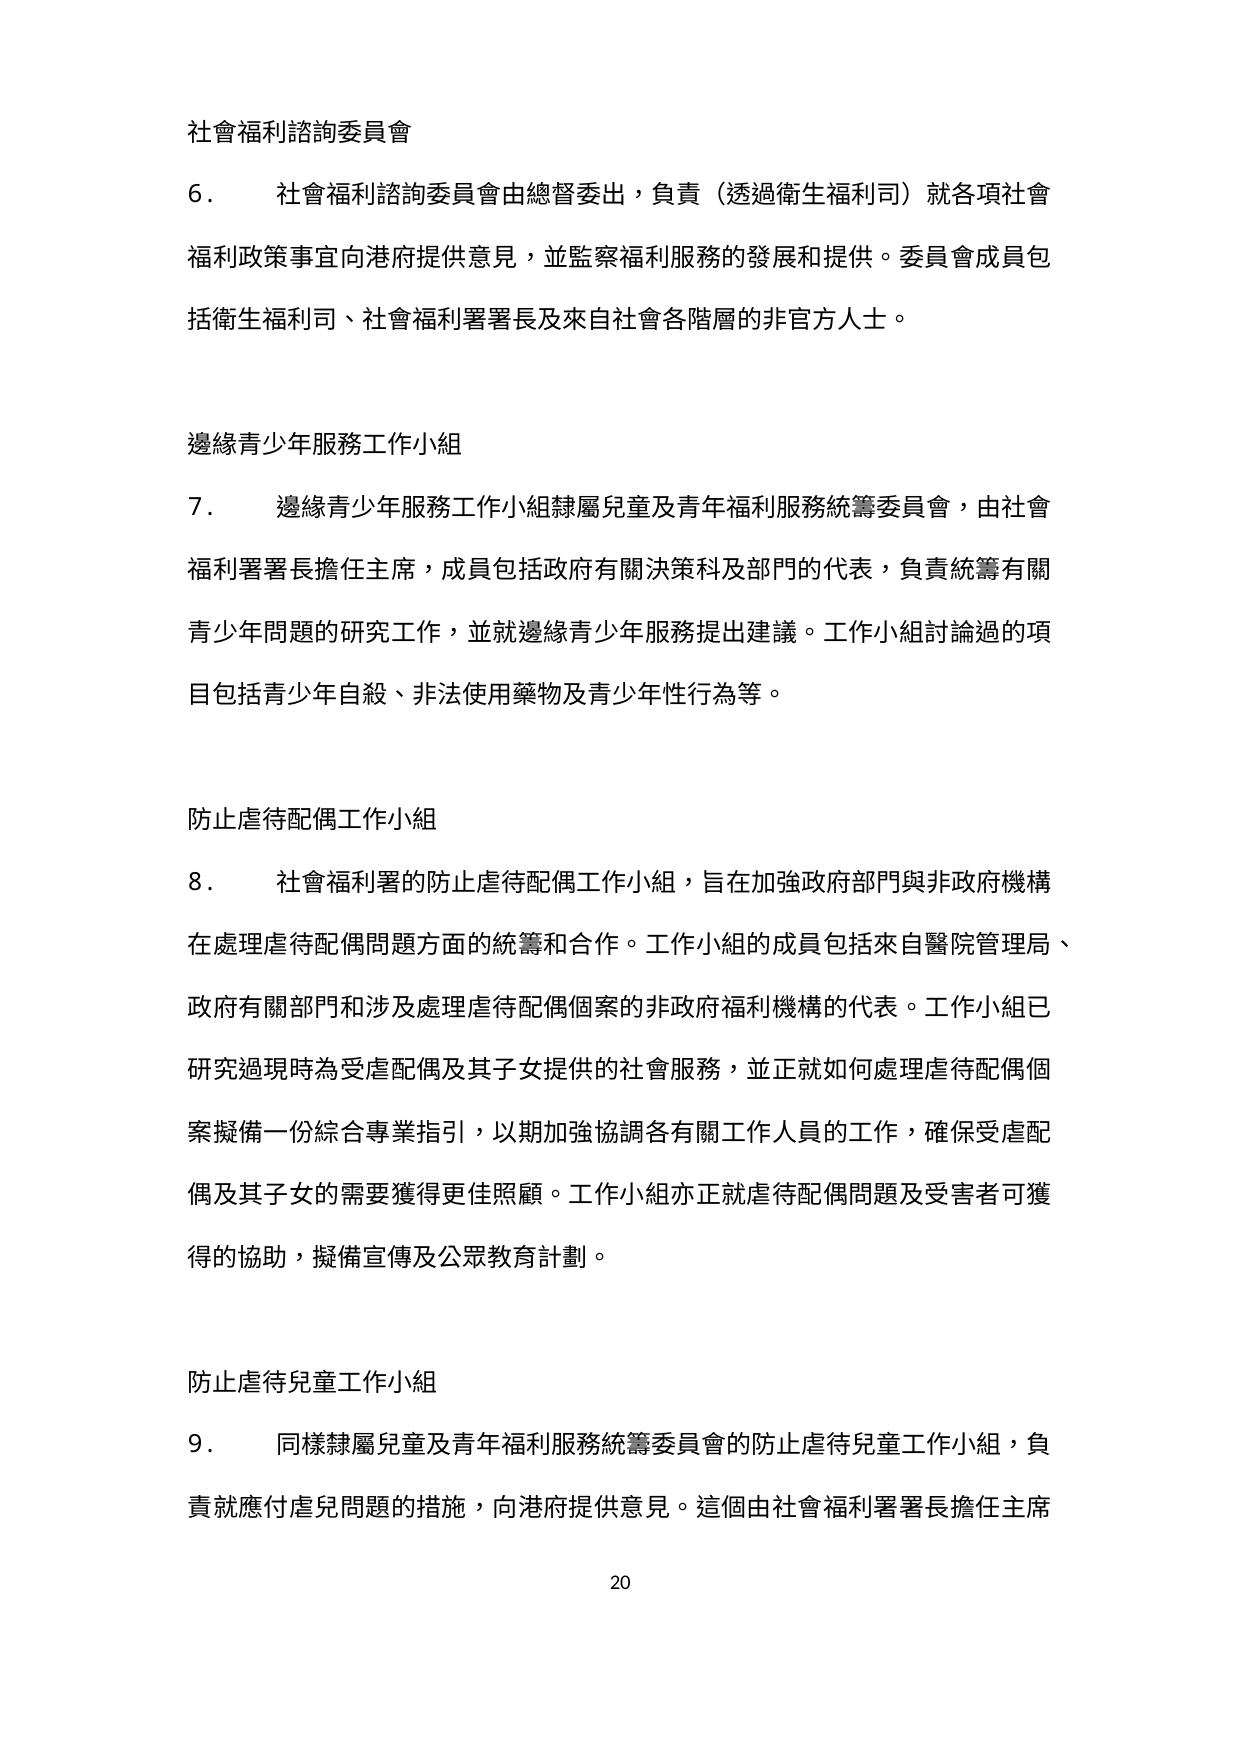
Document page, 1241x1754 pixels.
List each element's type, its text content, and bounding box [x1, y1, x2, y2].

text 防止虐待配偶工作小組 [187, 776, 1053, 839]
text 社會福利諮詢委員會 [187, 89, 1053, 151]
text 8. 社會福利署的防止虐待配偶工作小組，旨在加強政府部門與非政府機構在處理虐待配偶問題方面的統籌和合作。工作小組的成員包括來自醫院管理局、政府有關部門和涉及處理虐待配偶個案的非政府福利機構的代表。工作小組已研究過現時為受虐配偶及其子女提供的社會服務，並正就如何處理虐待配偶個案擬備一份綜合專業指引，以期加強協調各有關工作人員的工作，確保受虐配偶及其子女的需要獲得更佳照顧。工作小組亦正就虐待配偶問題及受害者可獲得的協助，擬備宣傳及公眾教育計劃。 [187, 839, 1053, 1276]
text 7. 邊緣青少年服務工作小組隸屬兒童及青年福利服務統籌委員會，由社會福利署署長擔任主席，成員包括政府有關決策科及部門的代表，負責統籌有關青少年問題的研究工作，並就邊緣青少年服務提出建議。工作小組討論過的項目包括青少年自殺、非法使用藥物及青少年性行為等。 [187, 464, 1053, 714]
text 防止虐待兒童工作小組 [187, 1339, 1053, 1401]
text 9. 同樣隸屬兒童及青年福利服務統籌委員會的防止虐待兒童工作小組，負責就應付虐兒問題的措施，向港府提供意見。這個由社會福利署署長擔任主席 [187, 1401, 1053, 1526]
text 邊緣青少年服務工作小組 [187, 401, 1053, 464]
text 6. 社會福利諮詢委員會由總督委出，負責（透過衛生福利司）就各項社會福利政策事宜向港府提供意見，並監察福利服務的發展和提供。委員會成員包括衛生福利司、社會福利署署長及來自社會各階層的非官方人士。 [187, 151, 1053, 339]
